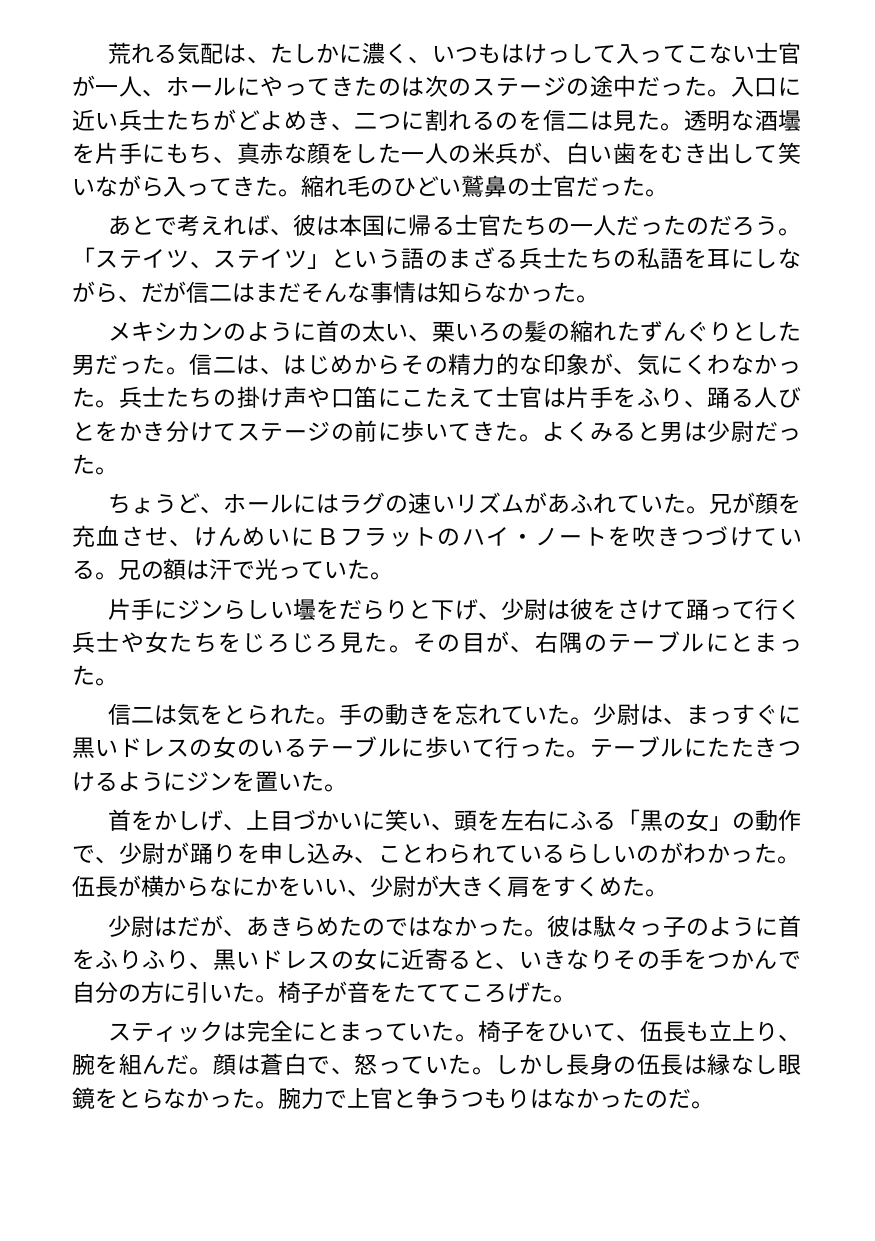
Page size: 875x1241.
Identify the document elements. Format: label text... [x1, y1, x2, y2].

text スティックは完全にとまっていた。椅子をひいて、伍長も立上り、腕を組んだ。顔は蒼白で、怒っていた。しかし長身の伍長は縁なし眼鏡をとらなかった。腕力で上官と争うつもりはなかったのだ。 [72, 1014, 802, 1114]
text 信二は気をとられた。手の動きを忘れていた。少尉は、まっすぐに黒いドレスの女のいるテーブルに歩いて行った。テーブルにたたきつけるようにジンを置いた。 [72, 697, 802, 797]
text あとで考えれば、彼は本国に帰る士官たちの一人だったのだろう。「ステイツ、ステイツ」という語のまざる兵士たちの私語を耳にしながら、だが信二はまだそんな事情は知らなかった。 [72, 208, 802, 308]
text 荒れる気配は、たしかに濃く、いつもはけっして入ってこない士官が一人、ホールにやってきたのは次のステージの途中だった。入口に近い兵士たちがどよめき、二つに割れるのを信二は見た。透明な酒壜を片手にもち、真赤な顔をした一人の米兵が、白い歯をむき出して笑いながら入ってきた。縮れ毛のひどい鷲鼻の士官だった。 [72, 36, 802, 202]
text ちょうど、ホールにはラグの速いリズムがあふれていた。兄が顔を充血させ、けんめいにＢフラットのハイ・ノートを吹きつづけている。兄の額は汗で光っていた。 [72, 486, 802, 586]
text 少尉はだが、あきらめたのではなかった。彼は駄々っ子のように首をふりふり、黒いドレスの女に近寄ると、いきなりその手をつかんで自分の方に引いた。椅子が音をたててころげた。 [72, 908, 802, 1008]
text 首をかしげ、上目づかいに笑い、頭を左右にふる「黒の女」の動作で、少尉が踊りを申し込み、ことわられているらしいのがわかった。伍長が横からなにかをいい、少尉が大きく肩をすくめた。 [72, 803, 802, 902]
text 片手にジンらしい壜をだらりと下げ、少尉は彼をさけて踊って行く兵士や女たちをじろじろ見た。その目が、右隅のテーブルにとまった。 [72, 591, 802, 691]
text メキシカンのように首の太い、栗いろの髪の縮れたずんぐりとした男だった。信二は、はじめからその精力的な印象が、気にくわなかった。兵士たちの掛け声や口笛にこたえて士官は片手をふり、踊る人びとをかき分けてステージの前に歩いてきた。よくみると男は少尉だった。 [72, 314, 802, 480]
